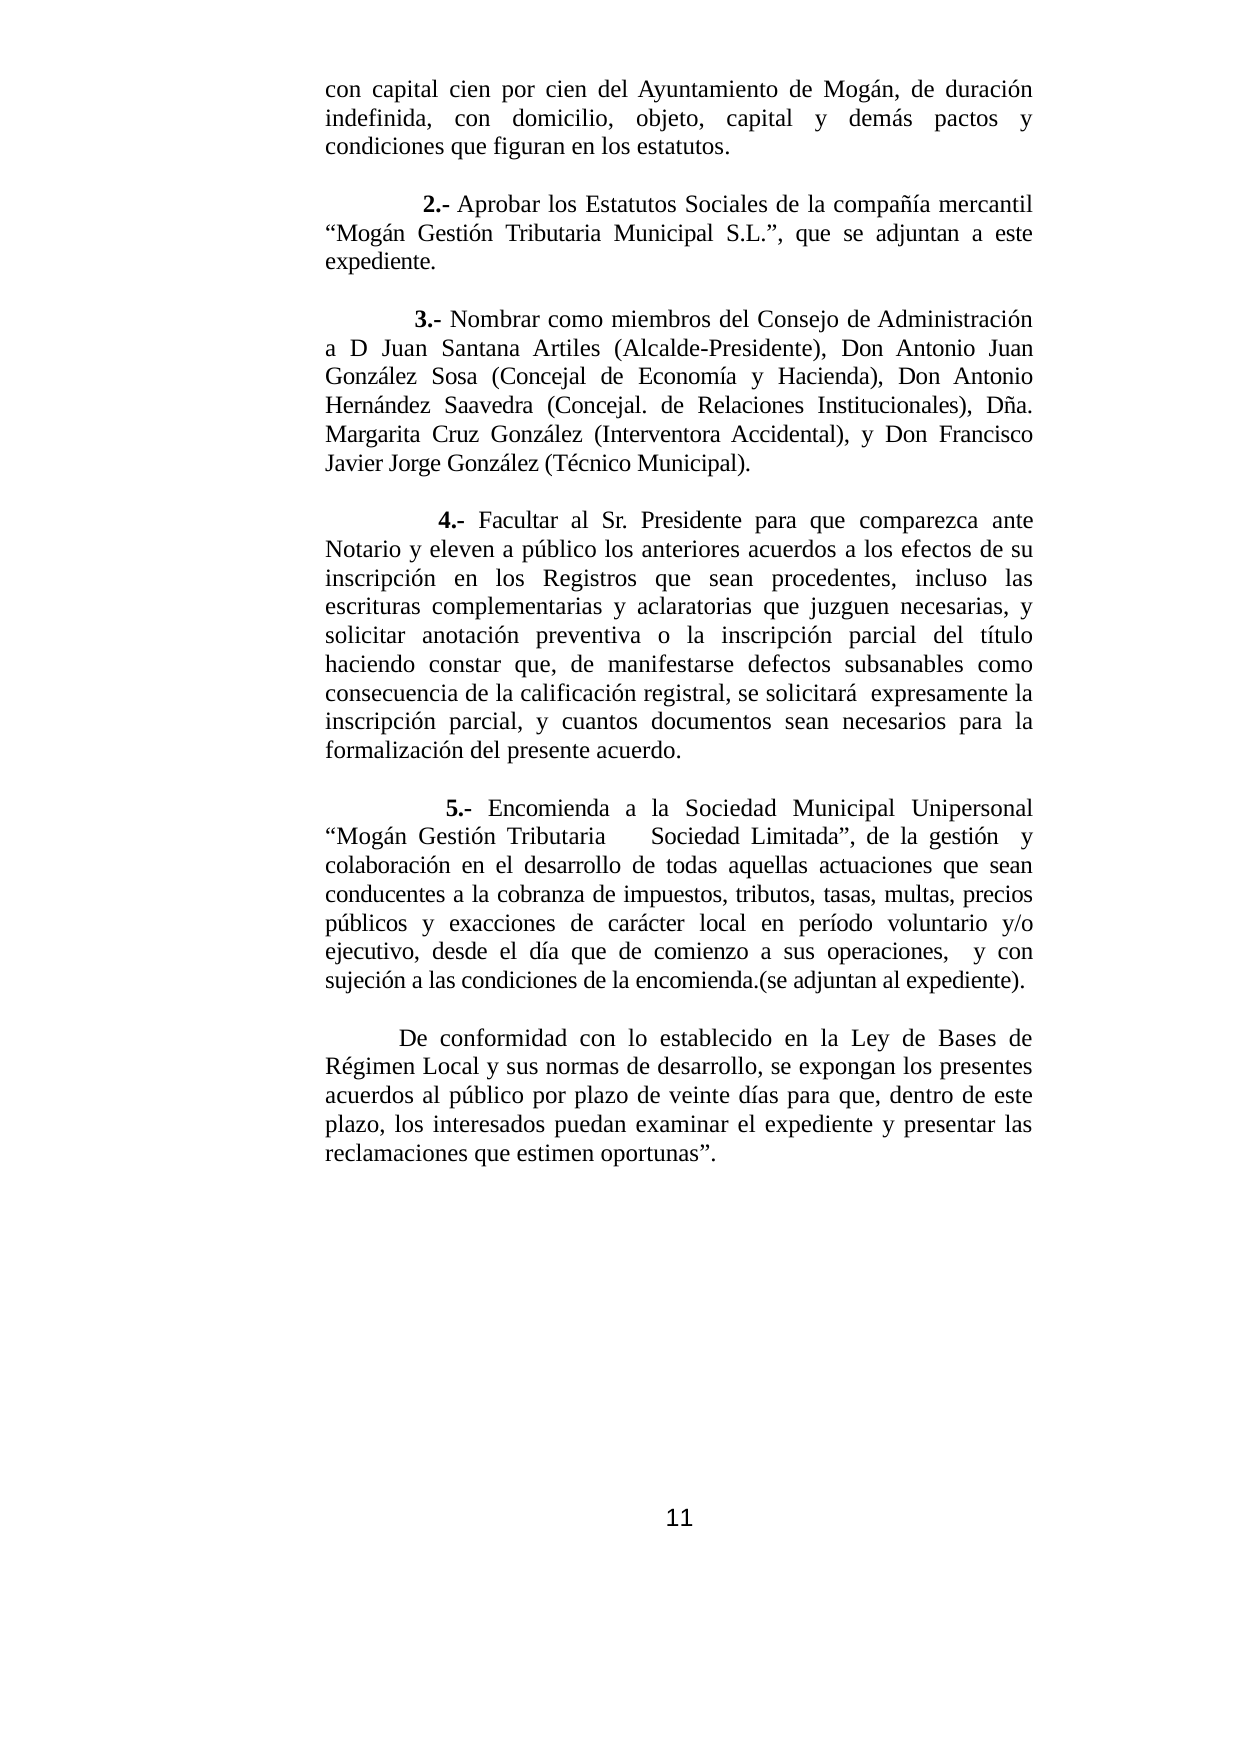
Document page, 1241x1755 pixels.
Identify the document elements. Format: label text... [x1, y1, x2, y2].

text con capital cien por cien del Ayuntamiento de Mogán, de duración indefinida, con domicilio, objeto, capital y demás pactos y condiciones que figuran en los estatutos. [325, 74, 1033, 160]
text 2.‑ Aprobar los Estatutos Sociales de la compañía mercantil “Mogán Gestión Tributaria Municipal S.L.”, que se adjuntan a este expediente. [325, 189, 1033, 275]
text 4.- Facultar al Sr. Presidente para que comparezca ante Notario y eleven a público los anteriores acuerdos a los efectos de su inscripción en los Registros que sean procedentes, incluso las escrituras complementarias y aclaratorias que juzguen necesarias, y solicitar anotación preventiva o la inscripción parcial del título haciendo constar que, de manifestarse defectos subsanables como consecuencia de la calificación registral, se solicitará expresamente la inscripción parcial, y cuantos documentos sean necesarios para la formalización del presente acuerdo. [325, 505, 1033, 764]
text De conformidad con lo establecido en la Ley de Bases de Régimen Local y sus normas de desarrollo, se expongan los presentes acuerdos al público por plazo de veinte días para que, dentro de este plazo, los interesados puedan examinar el expediente y presentar las reclamaciones que estimen oportunas”. [325, 1023, 1033, 1166]
text 5.- Encomienda a la Sociedad Municipal Unipersonal “Mogán Gestión Tributaria Sociedad Limitada”, de la gestión y colaboración en el desarrollo de todas aquellas actuaciones que sean conducentes a la cobranza de impuestos, tributos, tasas, multas, precios públicos y exacciones de carácter local en período voluntario y/o ejecutivo, desde el día que de comienzo a sus operaciones, y con sujeción a las condiciones de la encomienda.(se adjuntan al expediente). [325, 793, 1033, 994]
text 3.- Nombrar como miembros del Consejo de Administración a D Juan Santana Artiles (Alcalde-Presidente), Don Antonio Juan González Sosa (Concejal de Economía y Hacienda), Don Antonio Hernández Saavedra (Concejal. de Relaciones Institucionales), Dña. Margarita Cruz González (Interventora Accidental), y Don Francisco Javier Jorge González (Técnico Municipal). [325, 304, 1033, 476]
